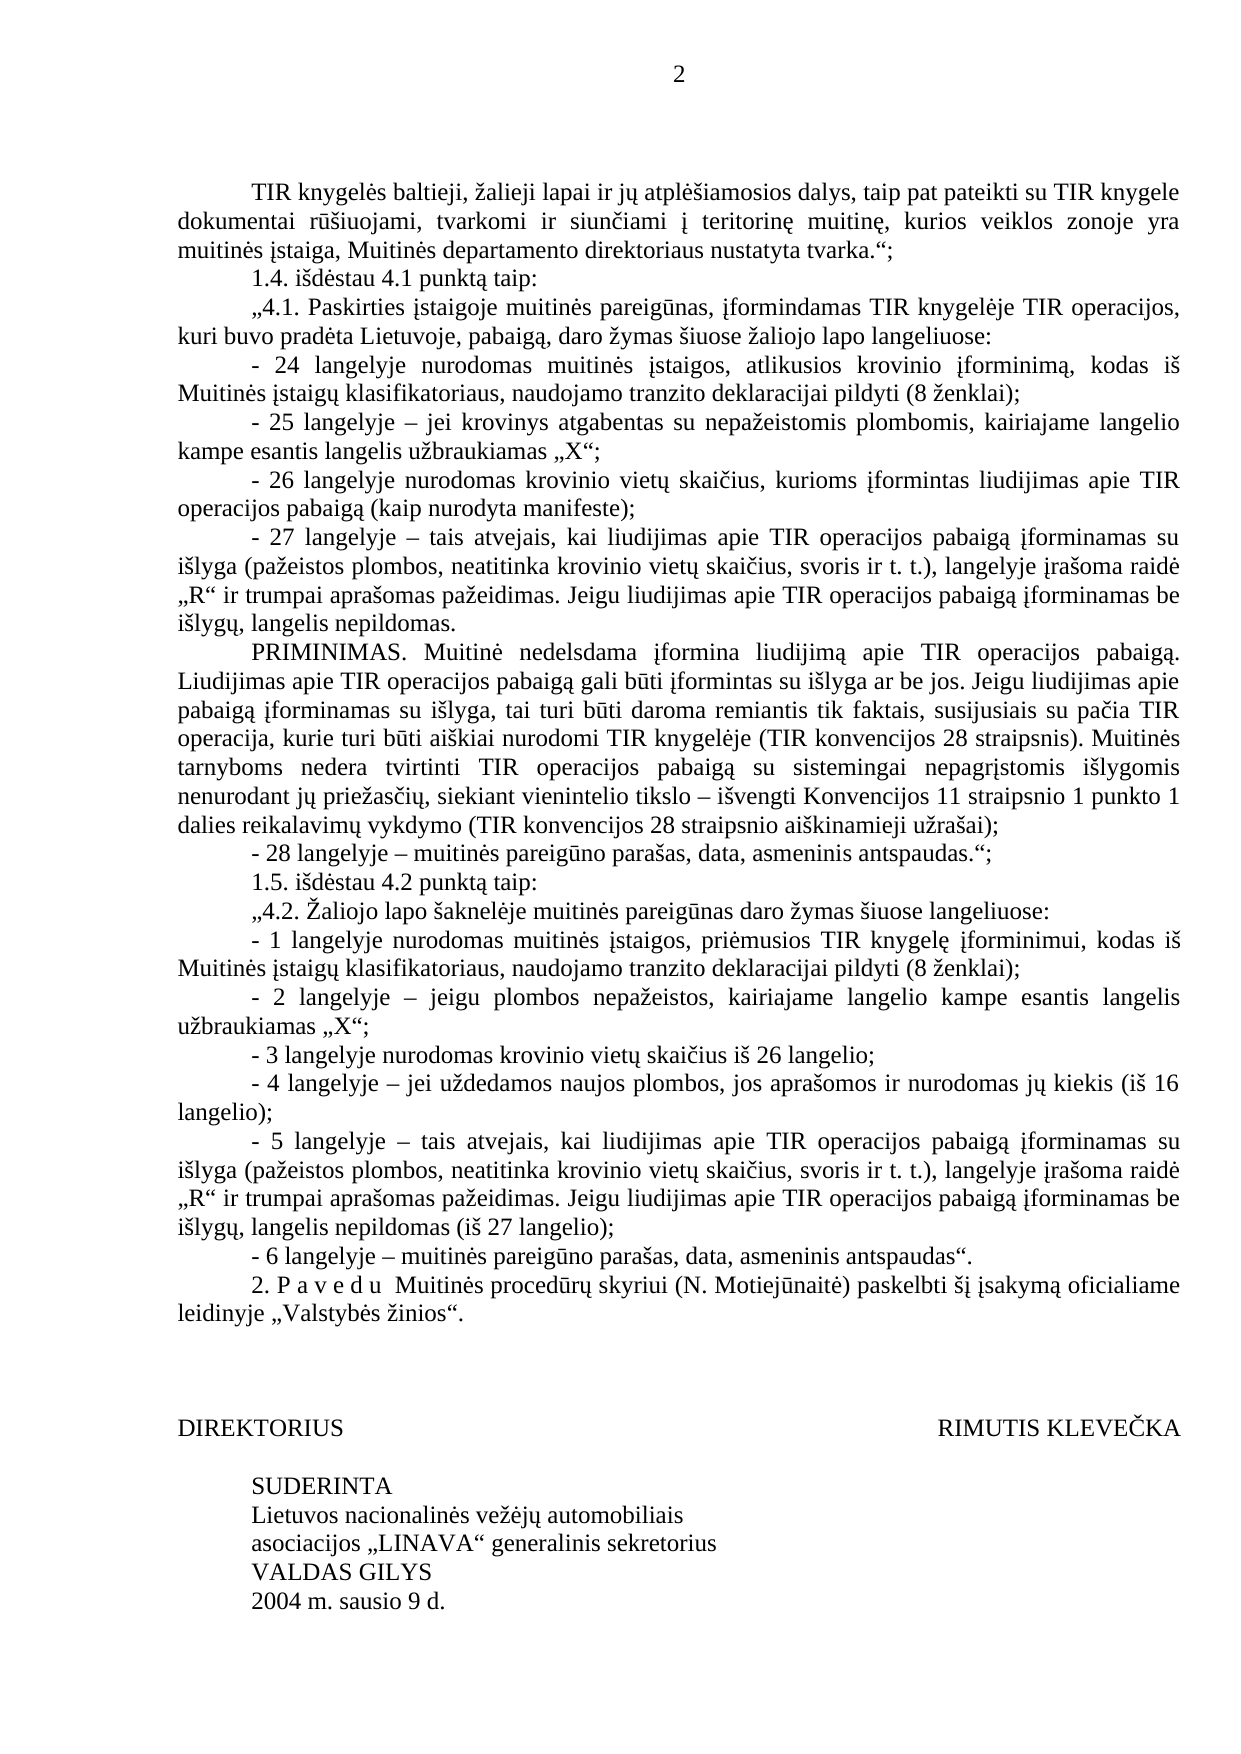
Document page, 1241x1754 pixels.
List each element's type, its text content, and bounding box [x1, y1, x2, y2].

text - 28 langelyje – muitinės pareigūno parašas, data, asmeninis antspaudas.“; [177, 838, 1181, 867]
text - 6 langelyje – muitinės pareigūno parašas, data, asmeninis antspaudas“. [177, 1241, 1181, 1270]
text - 2 langelyje – jeigu plombos nepažeistos, kairiajame langelio kampe esantis langelis užbraukiamas „X“; [177, 982, 1181, 1040]
text - 1 langelyje nurodomas muitinės įstaigos, priėmusios TIR knygelę įforminimui, kodas iš Muitinės įstaigų klasifikatoriaus, naudojamo tranzito deklaracijai pildyti (8 ženklai); [177, 925, 1181, 982]
text asociacijos „LINAVA“ generalinis sekretorius [177, 1528, 1181, 1557]
text - 27 langelyje – tais atvejais, kai liudijimas apie TIR operacijos pabaigą įforminamas su išlyga (pažeistos plombos, neatitinka krovinio vietų skaičius, svoris ir t. t.), langelyje įrašoma raidė „R“ ir trumpai aprašomas pažeidimas. Jeigu liudijimas apie TIR operacijos pabaigą įforminamas be išlygų, langelis nepildomas. [177, 522, 1181, 637]
text Valdas Gilys [177, 1557, 1181, 1586]
text PRIMINIMAS. Muitinė nedelsdama įformina liudijimą apie TIR operacijos pabaigą. Liudijimas apie TIR operacijos pabaigą gali būti įformintas su išlyga ar be jos. Jeigu liudijimas apie pabaigą įforminamas su išlyga, tai turi būti daroma remiantis tik faktais, susijusiais su pačia TIR operacija, kurie turi būti aiškiai nurodomi TIR knygelėje (TIR konvencijos 28 straipsnis). Muitinės tarnyboms nedera tvirtinti TIR operacijos pabaigą su sistemingai nepagrįstomis išlygomis nenurodant jų priežasčių, siekiant vienintelio tikslo – išvengti Konvencijos 11 straipsnio 1 punkto 1 dalies reikalavimų vykdymo (TIR konvencijos 28 straipsnio aiškinamieji užrašai); [177, 637, 1181, 838]
text - 25 langelyje – jei krovinys atgabentas su nepažeistomis plombomis, kairiajame langelio kampe esantis langelis užbraukiamas „X“; [177, 407, 1181, 465]
text - 24 langelyje nurodomas muitinės įstaigos, atlikusios krovinio įforminimą, kodas iš Muitinės įstaigų klasifikatoriaus, naudojamo tranzito deklaracijai pildyti (8 ženklai); [177, 350, 1181, 407]
text - 5 langelyje – tais atvejais, kai liudijimas apie TIR operacijos pabaigą įforminamas su išlyga (pažeistos plombos, neatitinka krovinio vietų skaičius, svoris ir t. t.), langelyje įrašoma raidė „R“ ir trumpai aprašomas pažeidimas. Jeigu liudijimas apie TIR operacijos pabaigą įforminamas be išlygų, langelis nepildomas (iš 27 langelio); [177, 1126, 1181, 1241]
text Lietuvos nacionalinės vežėjų automobiliais [177, 1500, 1181, 1528]
text - 26 langelyje nurodomas krovinio vietų skaičius, kurioms įformintas liudijimas apie TIR operacijos pabaigą (kaip nurodyta manifeste); [177, 465, 1181, 522]
text 2004 m. sausio 9 d. [177, 1586, 1181, 1615]
text 2. Pavedu Muitinės procedūrų skyriui (N. Motiejūnaitė) paskelbti šį įsakymą oficialiame leidinyje „Valstybės žinios“. [177, 1270, 1181, 1327]
text 1.4. išdėstau 4.1 punktą taip: [177, 263, 1181, 292]
text „4.1. Paskirties įstaigoje muitinės pareigūnas, įformindamas TIR knygelėje TIR operacijos, kuri buvo pradėta Lietuvoje, pabaigą, daro žymas šiuose žaliojo lapo langeliuose: [177, 292, 1181, 350]
text SUDERINTA [177, 1471, 1181, 1500]
text - 4 langelyje – jei uždedamos naujos plombos, jos aprašomos ir nurodomas jų kiekis (iš 16 langelio); [177, 1068, 1181, 1126]
text - 3 langelyje nurodomas krovinio vietų skaičius iš 26 langelio; [177, 1040, 1181, 1068]
text Direktorius Rimutis Klevečka [177, 1413, 1181, 1442]
text „4.2. Žaliojo lapo šaknelėje muitinės pareigūnas daro žymas šiuose langeliuose: [177, 896, 1181, 925]
text 1.5. išdėstau 4.2 punktą taip: [177, 867, 1181, 896]
text TIR knygelės baltieji, žalieji lapai ir jų atplėšiamosios dalys, taip pat pateikti su TIR knygele dokumentai rūšiuojami, tvarkomi ir siunčiami į teritorinę muitinę, kurios veiklos zonoje yra muitinės įstaiga, Muitinės departamento direktoriaus nustatyta tvarka.“; [177, 177, 1181, 263]
